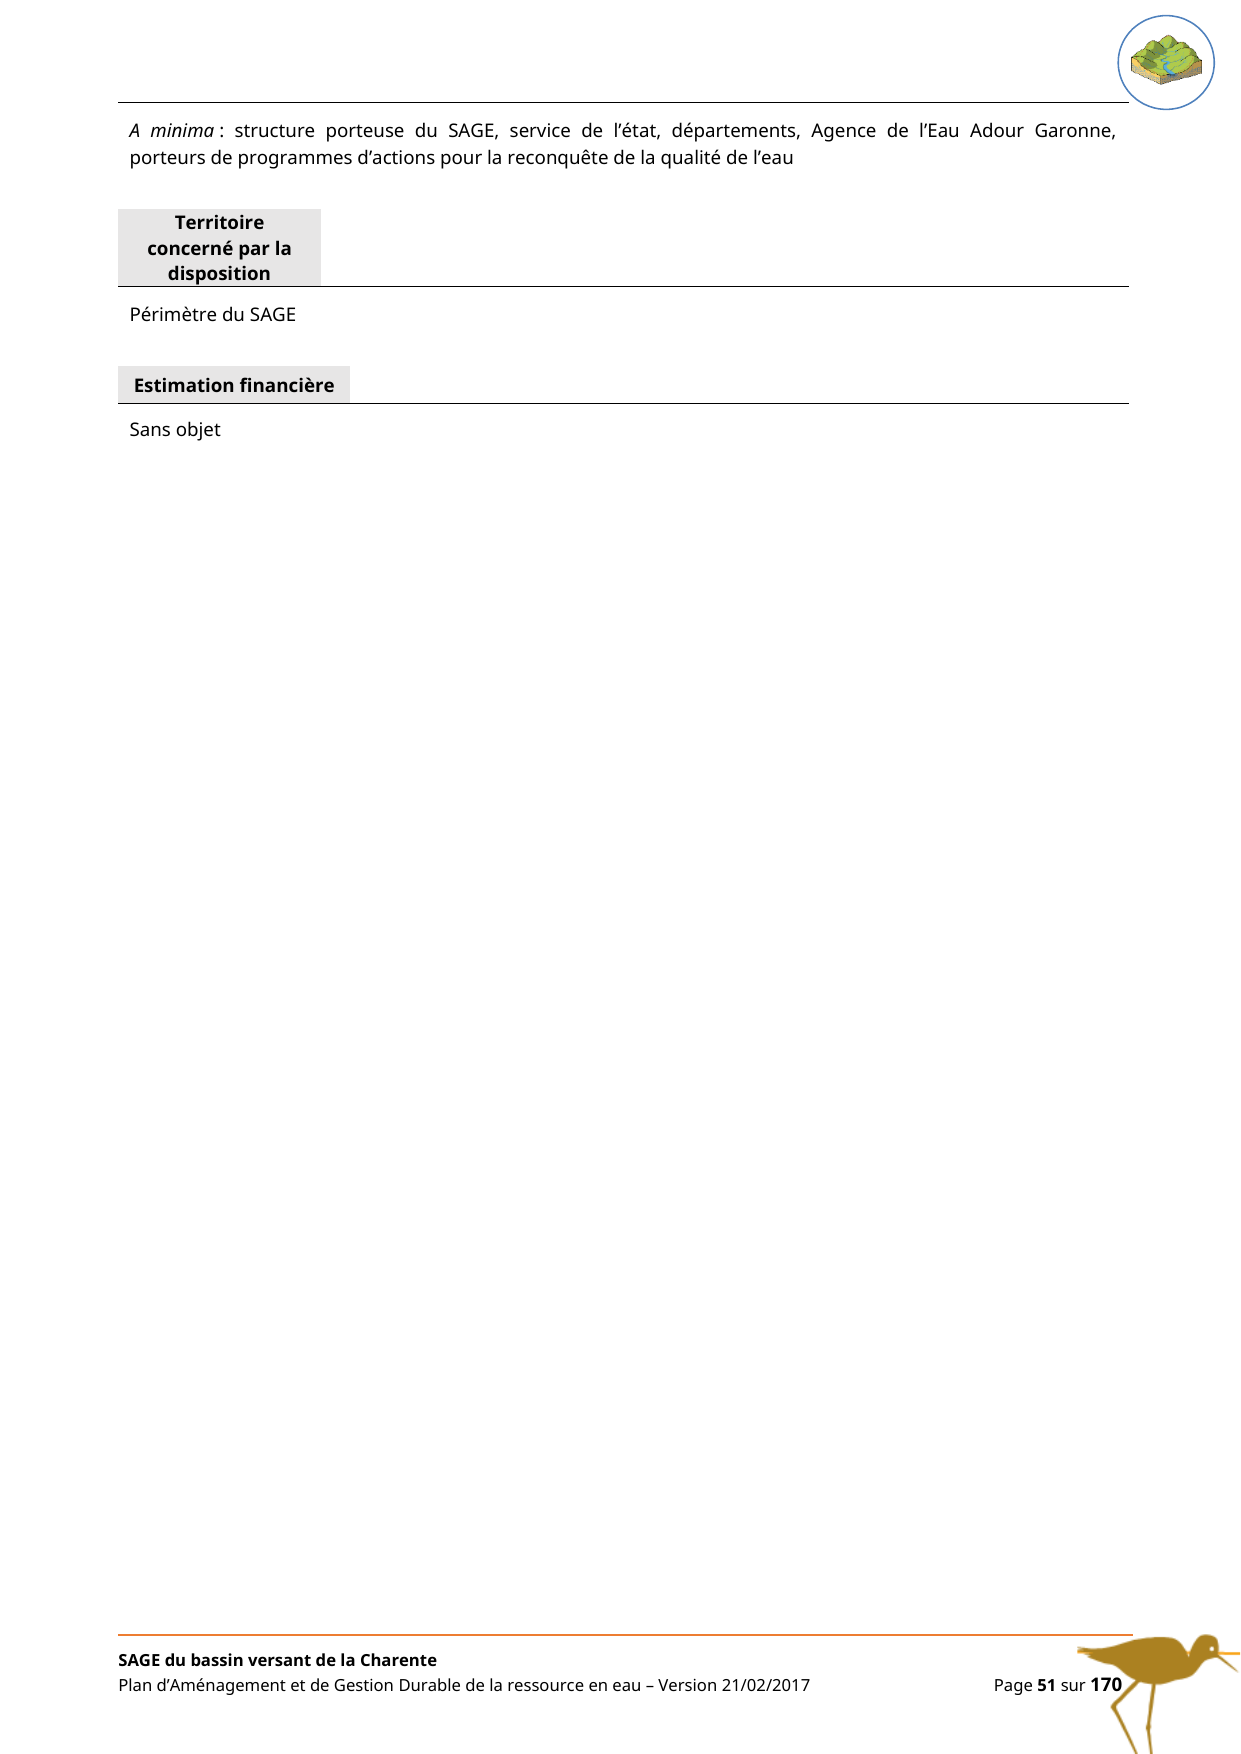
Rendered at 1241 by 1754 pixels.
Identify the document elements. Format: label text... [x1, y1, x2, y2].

table_cell Sans objet [118, 404, 1129, 442]
table_header [350, 366, 1129, 403]
table_cell Périmètre du SAGE [118, 287, 1129, 327]
table_cell A minima : structure porteuse du SAGE, service de l’état, départements, Agence de l’Eau Adour Garonne, porteurs de programmes d’actions pour la reconquête de la qualité de l’eau [118, 103, 1129, 170]
table_header [321, 209, 1129, 286]
table_header Estimation financière [118, 366, 350, 403]
table_header Territoire concerné par la disposition [118, 209, 321, 286]
